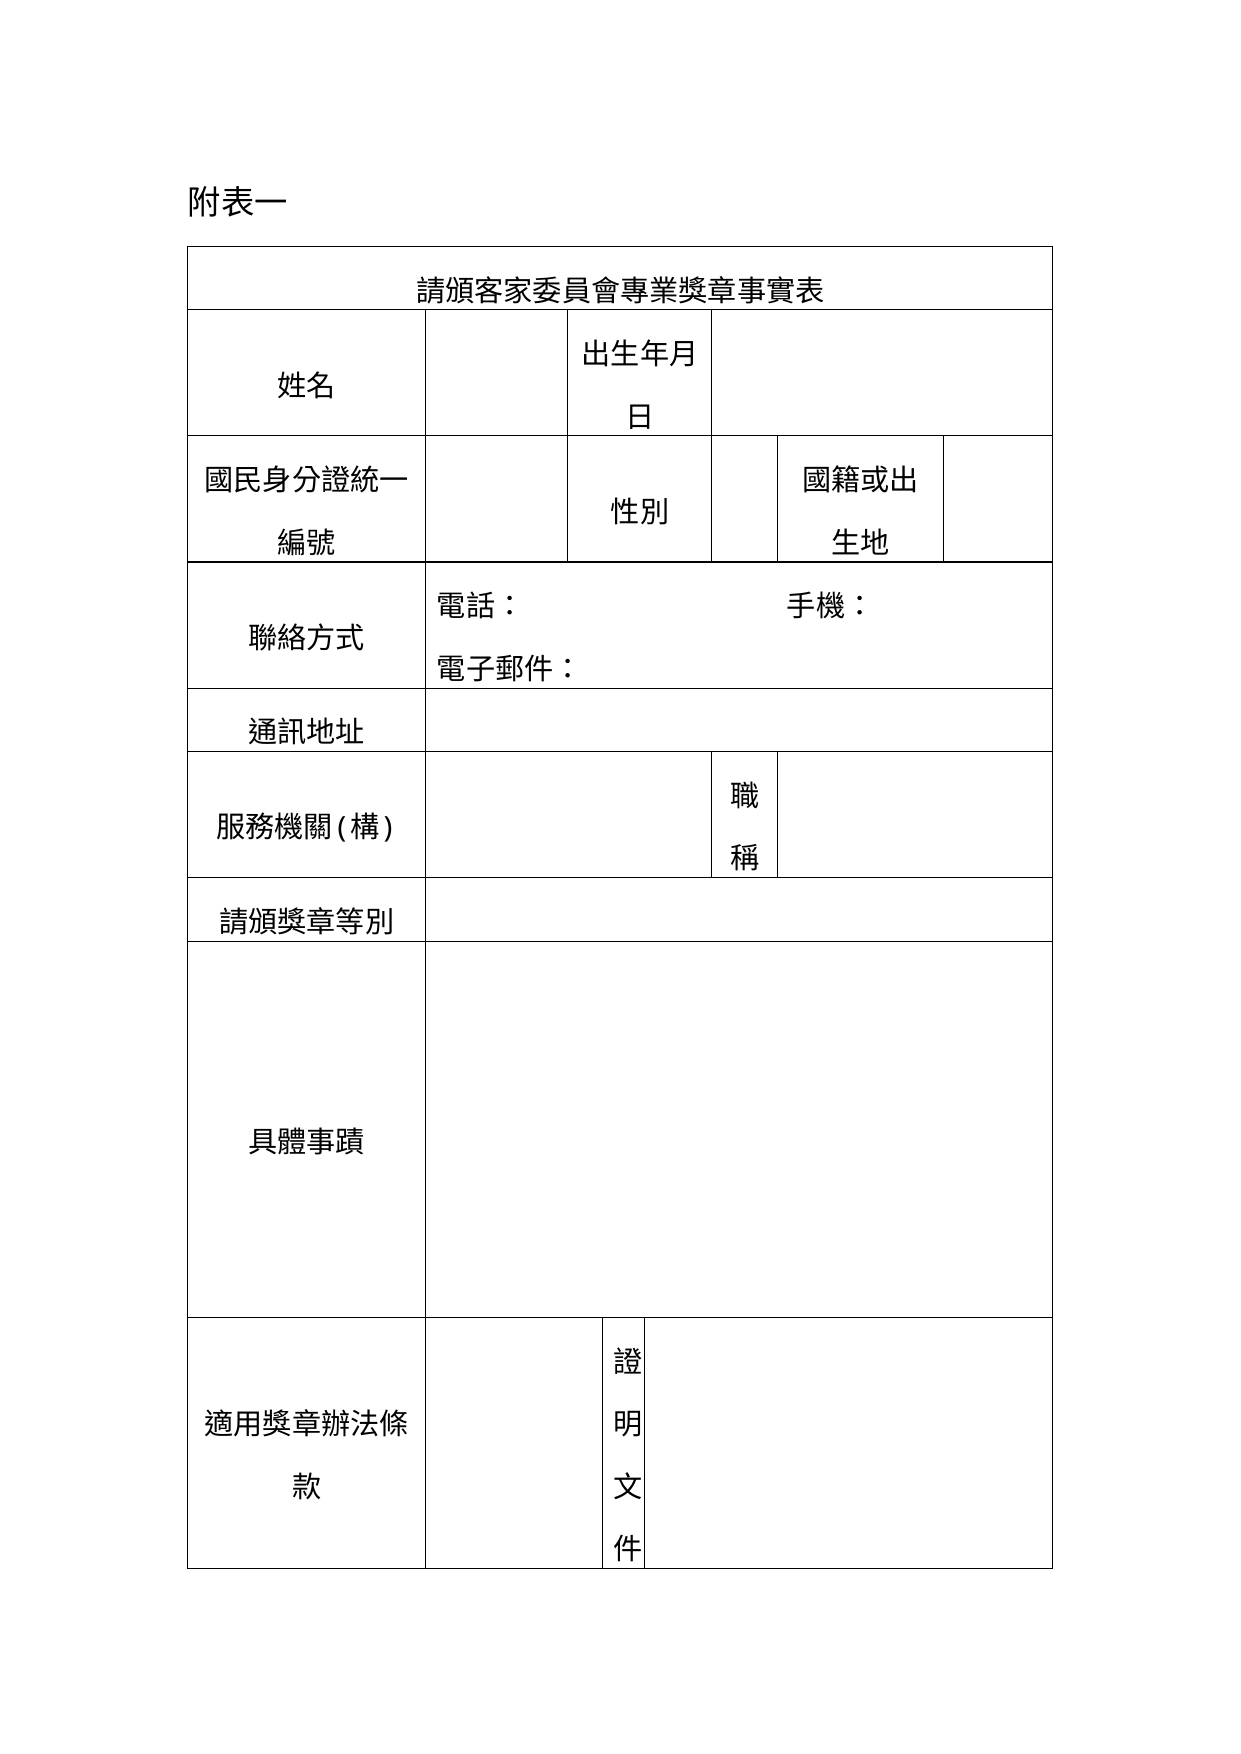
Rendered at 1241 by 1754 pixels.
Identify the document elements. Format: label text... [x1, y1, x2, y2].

table_cell 國民身分證統一編號 [188, 436, 425, 561]
table_cell 證 明 文 件 [603, 1318, 644, 1568]
table_cell [645, 1318, 1052, 1568]
table_cell 服務機關(構) [188, 752, 425, 877]
table_cell 聯絡方式 [188, 563, 425, 687]
table_cell 請頒獎章等別 [188, 878, 425, 941]
text 附表一 [187, 158, 1053, 221]
table_cell [712, 310, 1052, 435]
table_cell [778, 752, 1052, 877]
table_cell [426, 942, 1052, 1317]
table_cell [426, 689, 1052, 751]
table_header 請頒客家委員會專業獎章事實表 [188, 247, 1052, 309]
table_cell 適用獎章辦法條款 [188, 1318, 425, 1568]
table_cell 具體事蹟 [188, 942, 425, 1317]
table_cell 電話： 手機： 電子郵件： [426, 563, 1052, 687]
table_cell [712, 436, 777, 561]
table_cell 職稱 [712, 752, 777, 877]
table_cell 國籍或出生地 [778, 436, 943, 561]
table_cell [426, 436, 567, 561]
table_cell 姓名 [188, 310, 425, 435]
table_cell [426, 878, 1052, 941]
table_cell 出生年月日 [568, 310, 711, 435]
table_cell 通訊地址 [188, 689, 425, 751]
table_cell [944, 436, 1052, 561]
table_cell [426, 1318, 602, 1568]
table_cell [426, 752, 711, 877]
table_cell 性別 [568, 436, 711, 561]
table_cell [426, 310, 567, 435]
